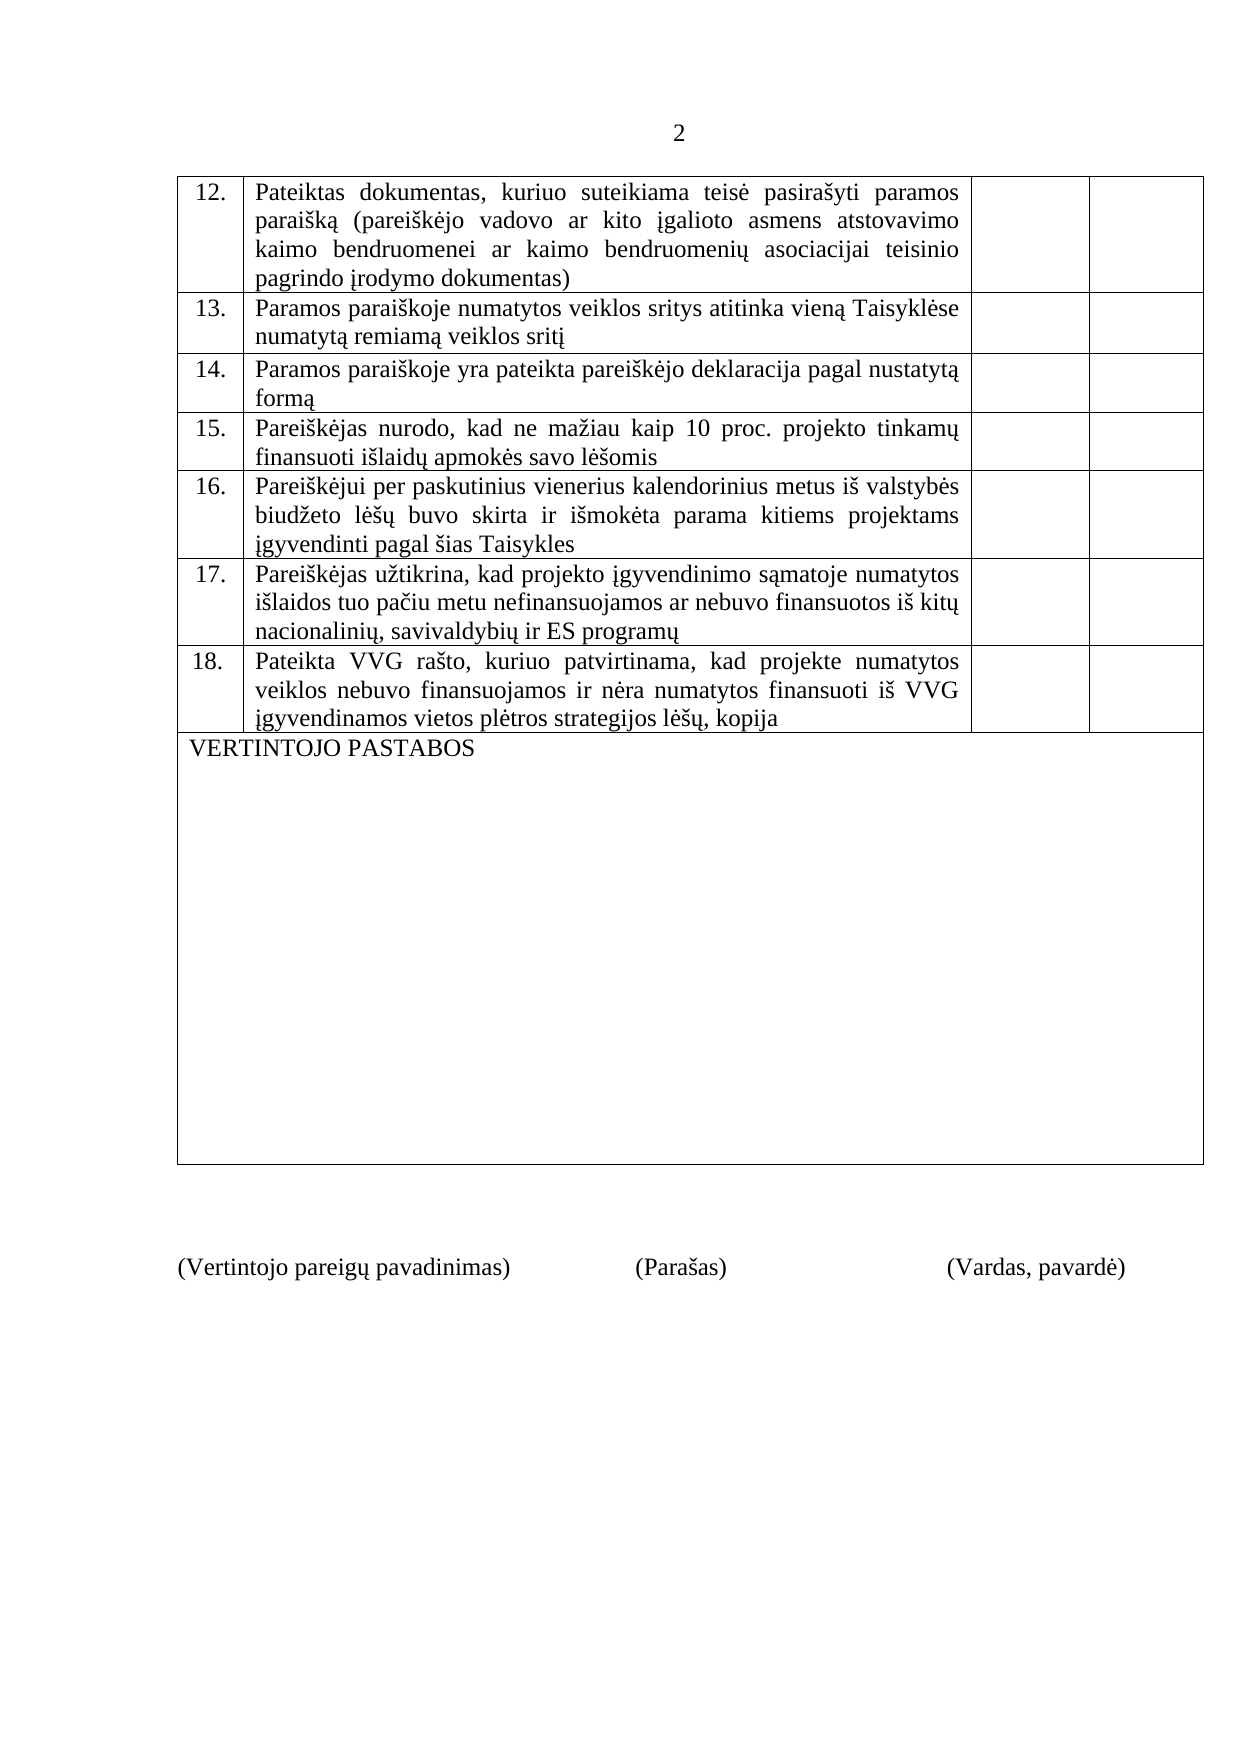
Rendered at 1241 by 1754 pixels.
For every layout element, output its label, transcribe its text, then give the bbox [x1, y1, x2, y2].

table_cell 17. [178, 559, 243, 645]
table_cell 16. [178, 471, 243, 558]
table_cell [1090, 354, 1203, 412]
table_cell Paramos paraiškoje numatytos veiklos sritys atitinka vieną Taisyklėse numatytą remiamą veiklos sritį [244, 293, 971, 353]
table_cell [1090, 471, 1203, 558]
table_cell [1090, 177, 1203, 292]
table_cell [972, 559, 1089, 645]
table_cell Pareiškėjas nurodo, kad ne mažiau kaip 10 proc. projekto tinkamų finansuoti išlaidų apmokės savo lėšomis [244, 413, 971, 470]
table_cell 18. [178, 646, 243, 732]
table_cell [972, 646, 1089, 732]
table_cell 12. [178, 177, 243, 292]
table_cell [1090, 413, 1203, 470]
table_cell Pateikta VVG rašto, kuriuo patvirtinama, kad projekte numatytos veiklos nebuvo finansuojamos ir nėra numatytos finansuoti iš VVG įgyvendinamos vietos plėtros strategijos lėšų, kopija [244, 646, 971, 732]
text (Vertintojo pareigų pavadinimas) (Parašas) (Vardas, pavardė) [177, 1252, 1181, 1280]
table_cell [1090, 559, 1203, 645]
table_cell [1090, 646, 1203, 732]
table_cell [972, 177, 1089, 292]
table_cell [972, 354, 1089, 412]
table_cell Pareiškėjui per paskutinius vienerius kalendorinius metus iš valstybės biudžeto lėšų buvo skirta ir išmokėta parama kitiems projektams įgyvendinti pagal šias Taisykles [244, 471, 971, 558]
table_cell [1090, 293, 1203, 353]
table_cell 14. [178, 354, 243, 412]
table_cell 15. [178, 413, 243, 470]
table_cell VERTINTOJO PASTABOS [178, 733, 1203, 1164]
table_cell [972, 413, 1089, 470]
table_cell Pareiškėjas užtikrina, kad projekto įgyvendinimo sąmatoje numatytos išlaidos tuo pačiu metu nefinansuojamos ar nebuvo finansuotos iš kitų nacionalinių, savivaldybių ir ES programų [244, 559, 971, 645]
table_cell [972, 293, 1089, 353]
table_cell [972, 471, 1089, 558]
table_cell Pateiktas dokumentas, kuriuo suteikiama teisė pasirašyti paramos paraišką (pareiškėjo vadovo ar kito įgalioto asmens atstovavimo kaimo bendruomenei ar kaimo bendruomenių asociacijai teisinio pagrindo įrodymo dokumentas) [244, 177, 971, 292]
table_cell Paramos paraiškoje yra pateikta pareiškėjo deklaracija pagal nustatytą formą [244, 354, 971, 412]
table_cell 13. [178, 293, 243, 353]
